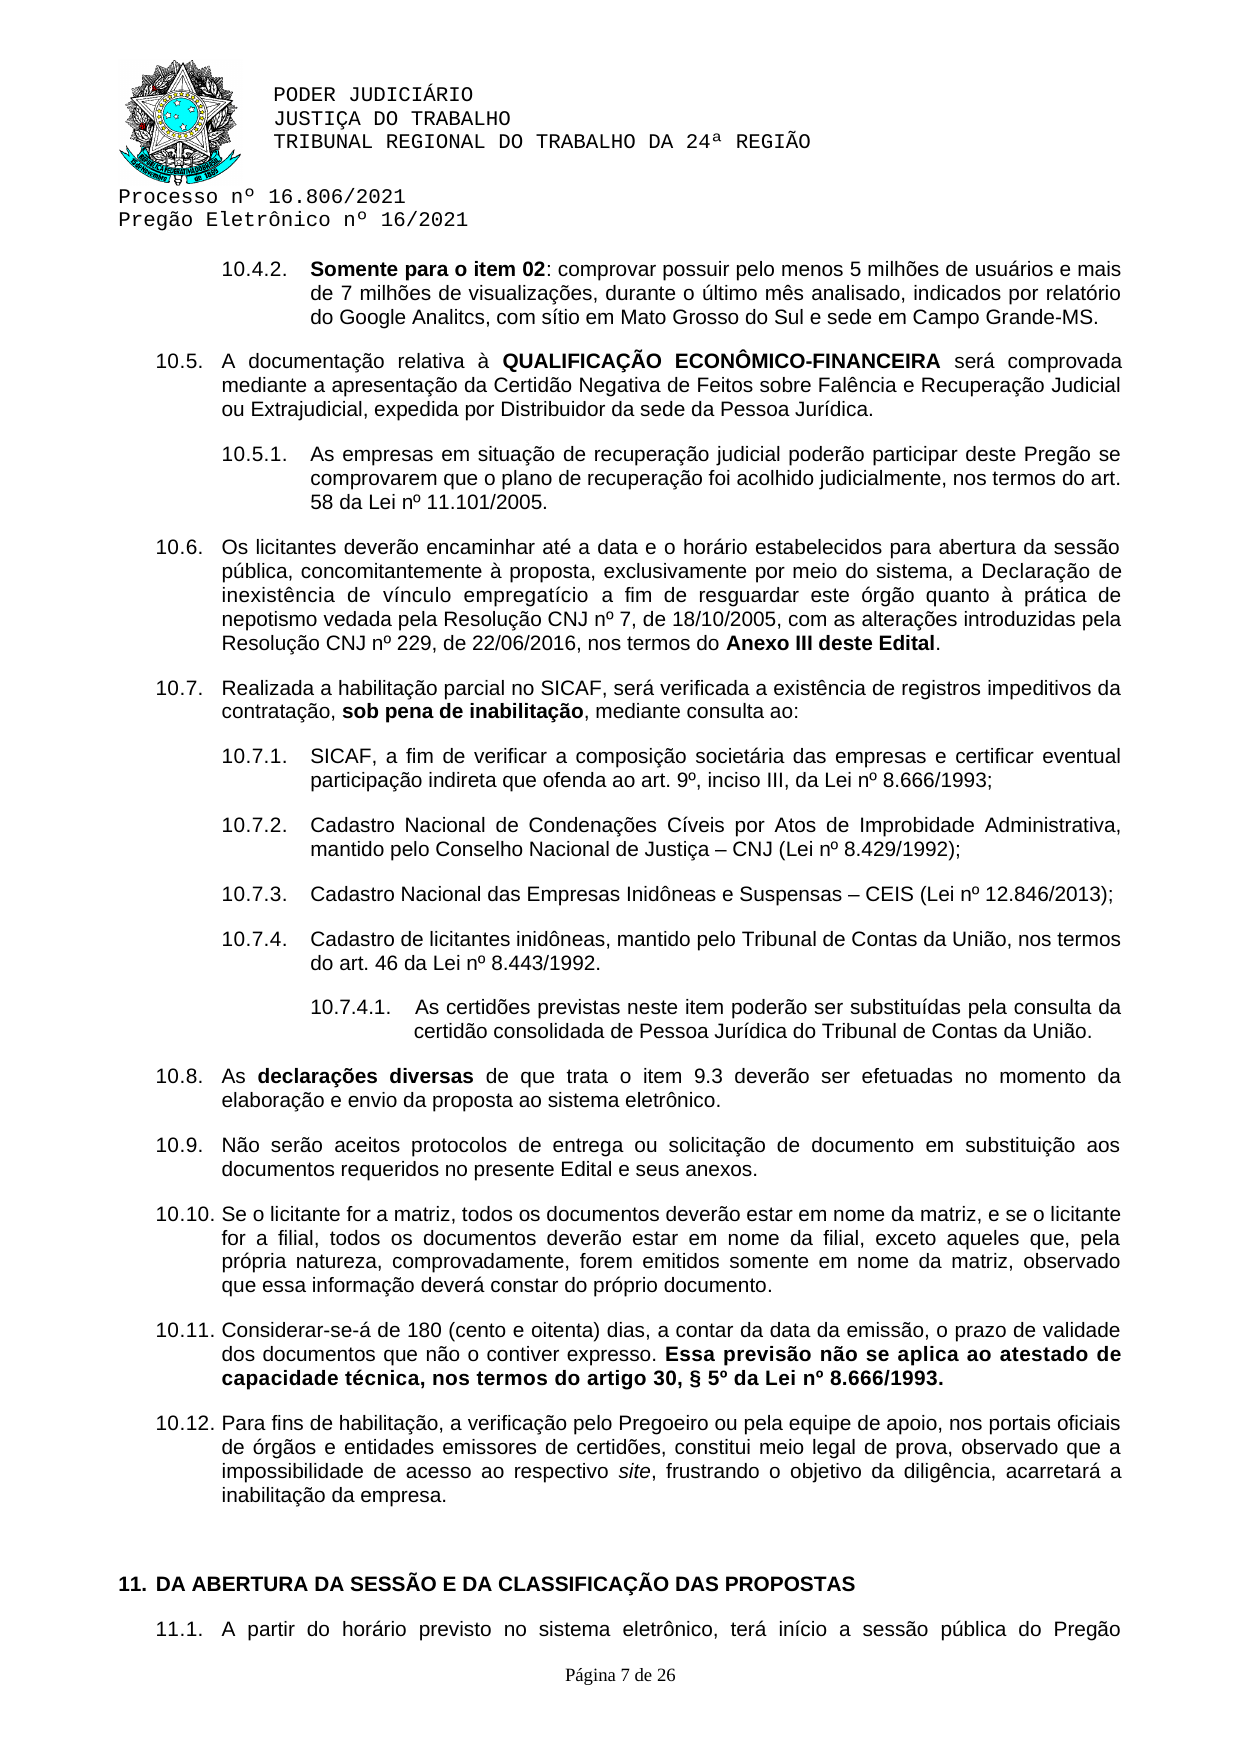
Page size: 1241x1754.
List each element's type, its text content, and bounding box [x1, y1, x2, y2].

list A documentação relativa à QUALIFICAÇÃO ECONÔMICO-FINANCEIRA será comprovada mediante a apresentação da Certidão Negativa de Feitos sobre Falência e Recuperação Judicial ou Extrajudicial, expedida por Distribuidor da sede da Pessoa Jurídica. [155, 349, 1122, 421]
list Cadastro Nacional de Condenações Cíveis por Atos de Improbidade Administrativa, mantido pelo Conselho Nacional de Justiça – CNJ (Lei nº 8.429/1992); [221, 813, 1122, 861]
list Para fins de habilitação, a verificação pelo Pregoeiro ou pela equipe de apoio, nos portais oficiais de órgãos e entidades emissores de certidões, constitui meio legal de prova, observado que a impossibilidade de acesso ao respectivo site, frustrando o objetivo da diligência, acarretará a inabilitação da empresa. [155, 1411, 1122, 1507]
picture [118, 59, 243, 186]
list Não serão aceitos protocolos de entrega ou solicitação de documento em substituição aos documentos requeridos no presente Edital e seus anexos. [155, 1133, 1122, 1181]
list Se o licitante for a matriz, todos os documentos deverão estar em nome da matriz, e se o licitante for a filial, todos os documentos deverão estar em nome da filial, exceto aqueles que, pela própria natureza, comprovadamente, forem emitidos somente em nome da matriz, observado que essa informação deverá constar do próprio documento. [155, 1201, 1122, 1297]
list As certidões previstas neste item poderão ser substituídas pela consulta da certidão consolidada de Pessoa Jurídica do Tribunal de Contas da União. [310, 995, 1122, 1043]
list Cadastro de licitantes inidôneas, mantido pelo Tribunal de Contas da União, nos termos do art. 46 da Lei nº 8.443/1992. [221, 926, 1122, 974]
list Cadastro Nacional das Empresas Inidôneas e Suspensas – CEIS (Lei nº 12.846/2013); [221, 882, 1122, 906]
list SICAF, a fim de verificar a composição societária das empresas e certificar eventual participação indireta que ofenda ao art. 9º, inciso III, da Lei nº 8.666/1993; [221, 744, 1122, 792]
list As empresas em situação de recuperação judicial poderão participar deste Pregão se comprovarem que o plano de recuperação foi acolhido judicialmente, nos termos do art. 58 da Lei nº 11.101/2005. [221, 442, 1122, 514]
list Os licitantes deverão encaminhar até a data e o horário estabelecidos para abertura da sessão pública, concomitantemente à proposta, exclusivamente por meio do sistema, a Declaração de inexistência de vínculo empregatício a fim de resguardar este órgão quanto à prática de nepotismo vedada pela Resolução CNJ nº 7, de 18/10/2005, com as alterações introduzidas pela Resolução CNJ nº 229, de 22/06/2016, nos termos do Anexo III deste Edital. [155, 535, 1122, 654]
list Realizada a habilitação parcial no SICAF, será verificada a existência de registros impeditivos da contratação, sob pena de inabilitação, mediante consulta ao: [155, 675, 1122, 723]
list Somente para o item 02: comprovar possuir pelo menos 5 milhões de usuários e mais de 7 milhões de visualizações, durante o último mês analisado, indicados por relatório do Google Analitcs, com sítio em Mato Grosso do Sul e sede em Campo Grande-MS. [221, 257, 1122, 328]
list DA abertura da sessão e da classificação das propostas [118, 1572, 1122, 1596]
list A partir do horário previsto no sistema eletrônico, terá início a sessão pública do Pregão [155, 1617, 1122, 1641]
list Considerar-se-á de 180 (cento e oitenta) dias, a contar da data da emissão, o prazo de validade dos documentos que não o contiver expresso. Essa previsão não se aplica ao atestado de capacidade técnica, nos termos do artigo 30, § 5º da Lei nº 8.666/1993. [155, 1318, 1122, 1390]
list As declarações diversas de que trata o item 9.3 deverão ser efetuadas no momento da elaboração e envio da proposta ao sistema eletrônico. [155, 1064, 1122, 1112]
